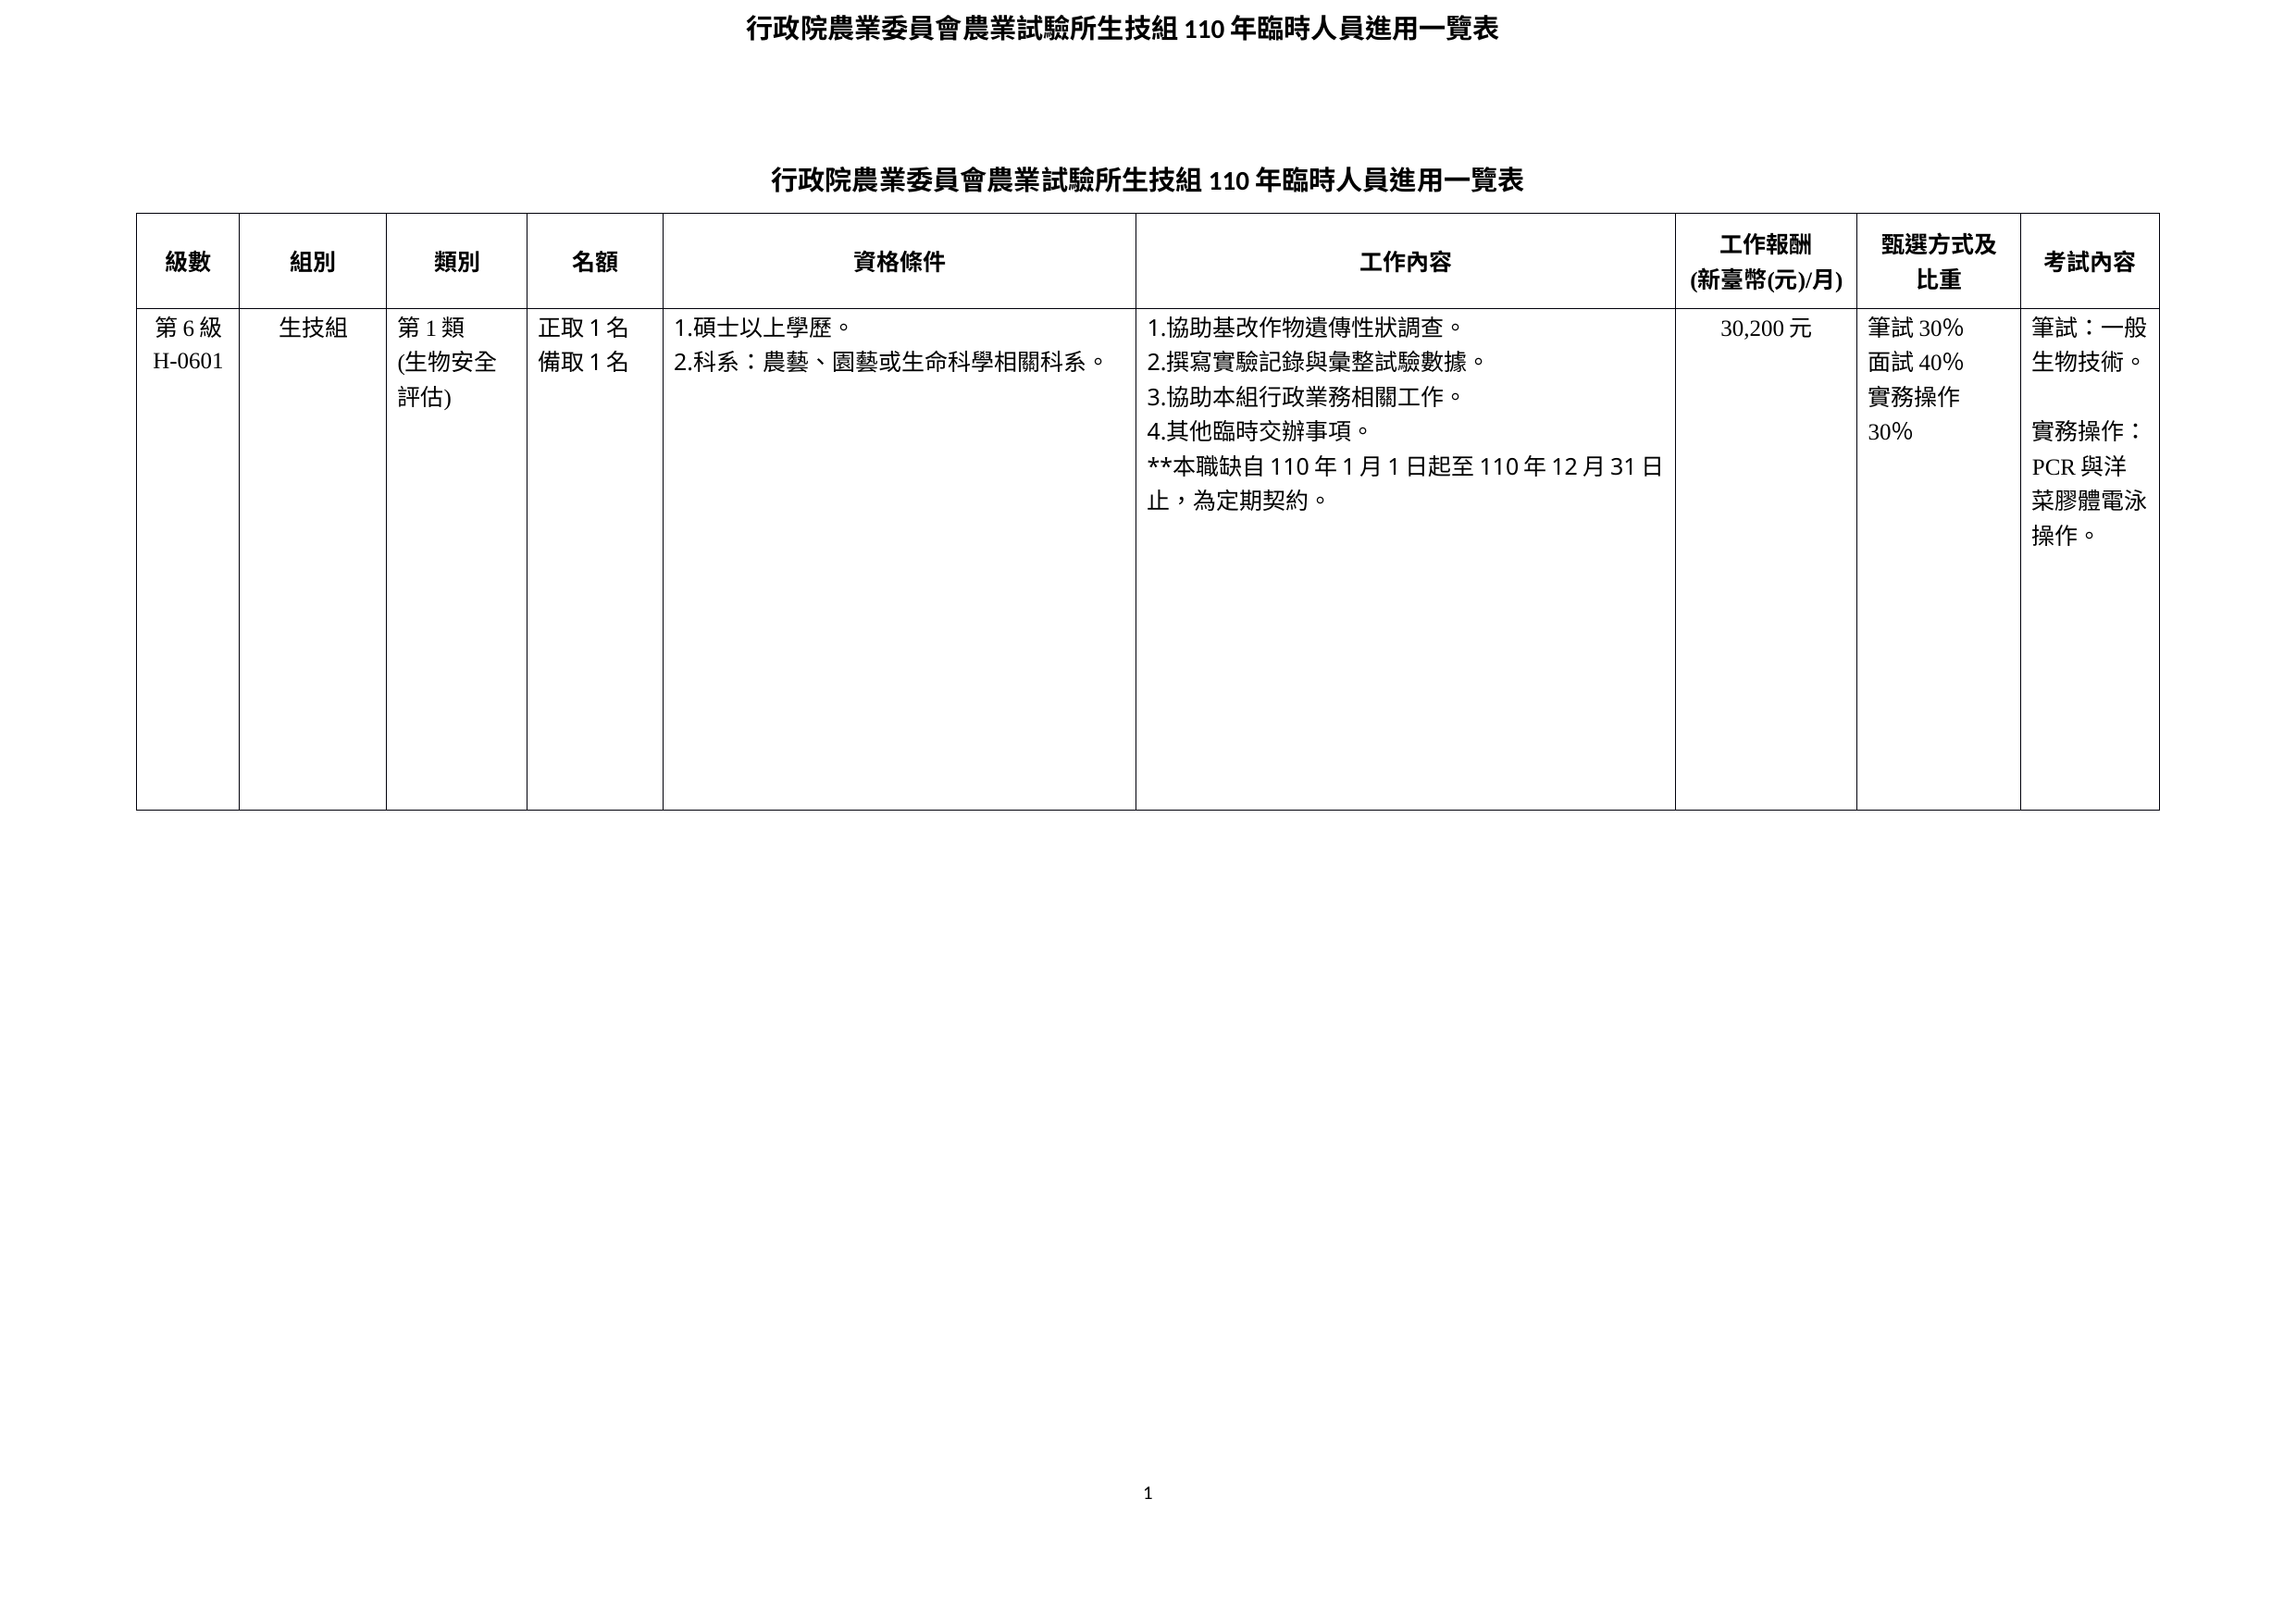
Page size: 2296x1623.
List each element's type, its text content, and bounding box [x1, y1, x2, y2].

table_cell 正取1名 備取1名 [527, 309, 663, 810]
text 行政院農業委員會農業試驗所生技組110年臨時人員進用一覽表 [746, 6, 1548, 46]
table_header 資格條件 [664, 214, 1136, 307]
table_cell 生技組 [240, 309, 386, 810]
table_cell 筆試30％ 面試40％ 實務操作30％ [1857, 309, 2020, 810]
table_cell 第6級 H-0601 [137, 309, 239, 810]
text 行政院農業委員會農業試驗所生技組110年臨時人員進用一覽表 [139, 143, 2156, 213]
table_header 名額 [527, 214, 663, 307]
table_header 考試內容 [2021, 214, 2159, 307]
table_header 甄選方式及 比重 [1857, 214, 2020, 307]
table_header 級數 [137, 214, 239, 307]
table_header 類別 [387, 214, 527, 307]
table_header 組別 [240, 214, 386, 307]
table_cell 30,200元 [1676, 309, 1856, 810]
table_cell 第1類 (生物安全評估) [387, 309, 527, 810]
table_header 工作報酬 (新臺幣(元)/月) [1676, 214, 1856, 307]
table_header 工作內容 [1136, 214, 1675, 307]
table_cell 1.碩士以上學歷。 2.科系：農藝、園藝或生命科學相關科系。 [664, 309, 1136, 810]
table_cell 1.協助基改作物遺傳性狀調查。 2.撰寫實驗記錄與彙整試驗數據。 3.協助本組行政業務相關工作。 4.其他臨時交辦事項。 **本職缺自110年1月1日起至110年12月31日止，為定期契約。 [1136, 309, 1675, 810]
table_cell 筆試：一般生物技術。 實務操作：PCR與洋菜膠體電泳操作。 [2021, 309, 2159, 810]
